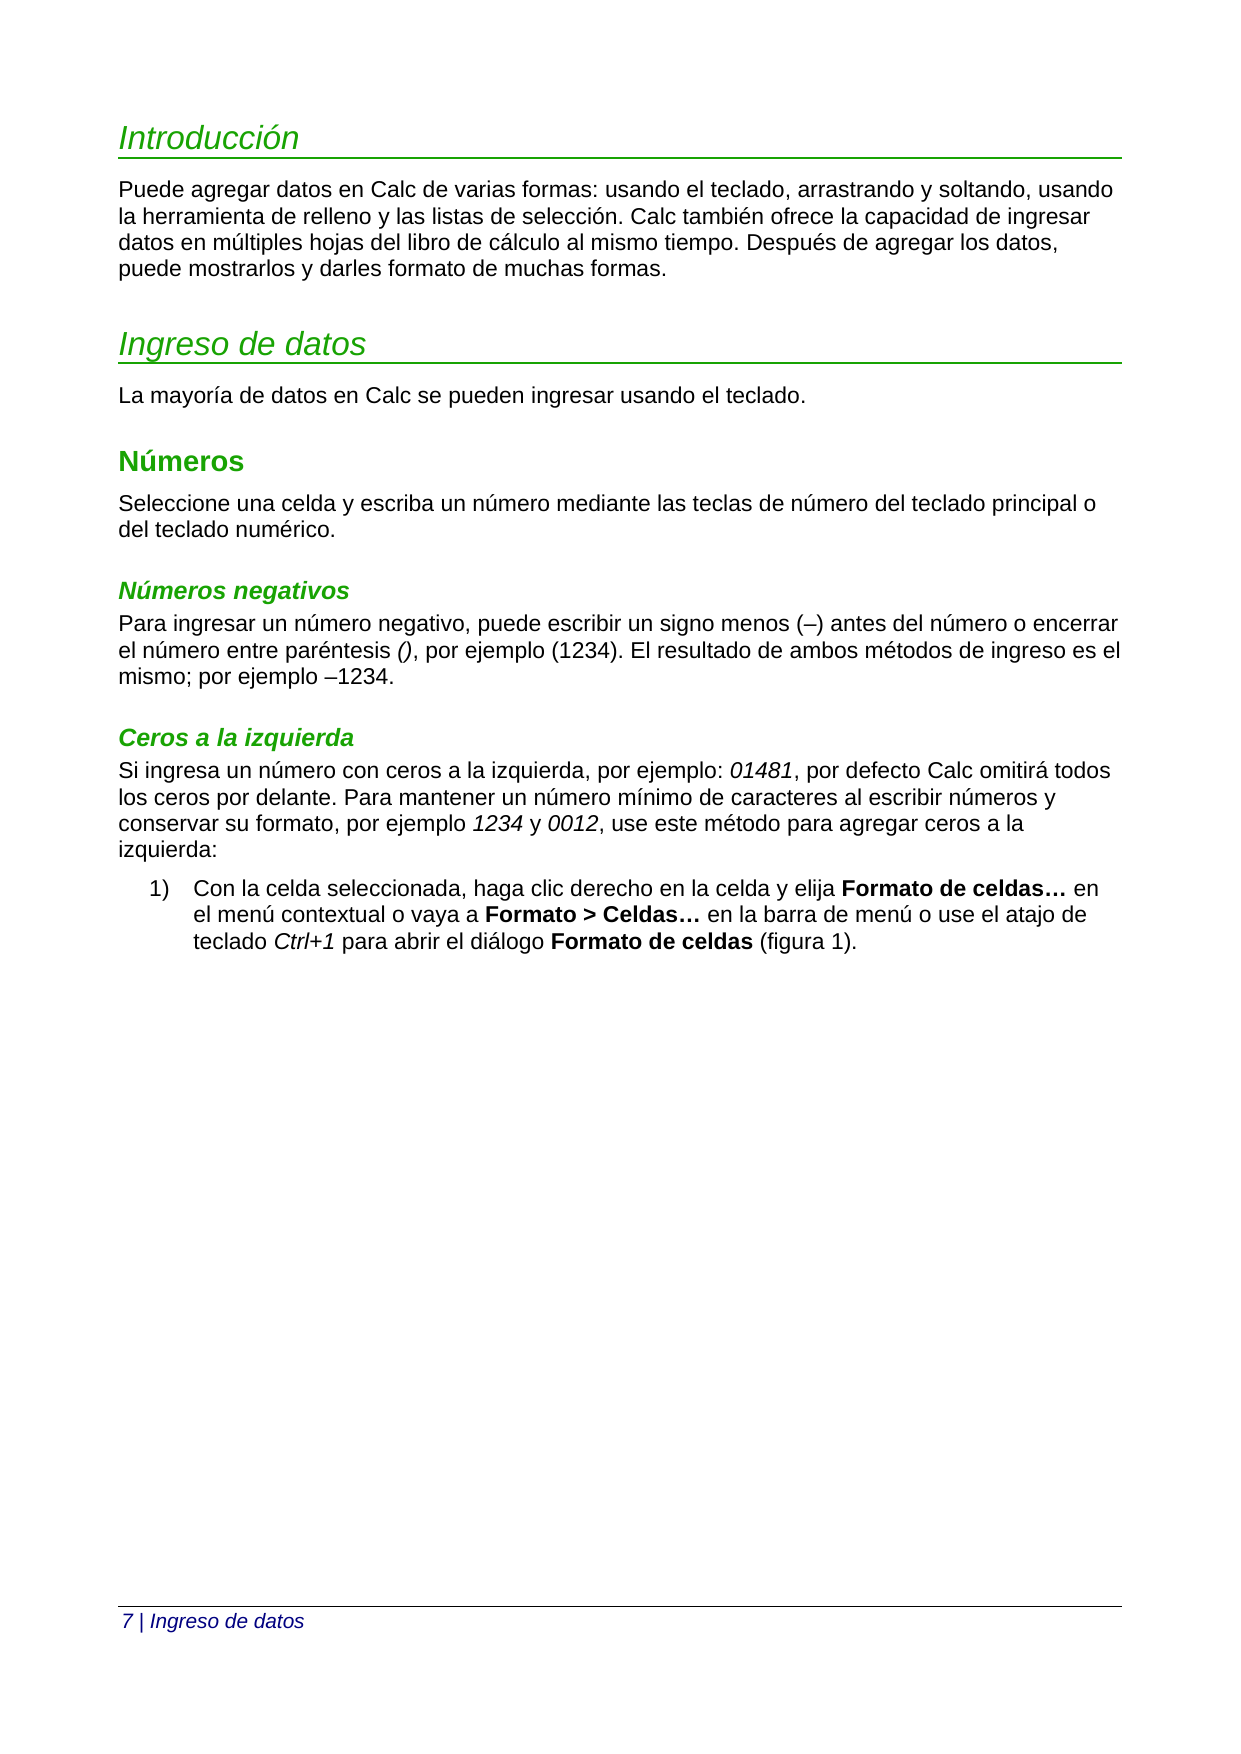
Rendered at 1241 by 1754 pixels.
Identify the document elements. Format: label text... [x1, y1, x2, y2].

text La mayoría de datos en Calc se pueden ingresar usando el teclado. [118, 382, 1122, 408]
text Puede agregar datos en Calc de varias formas: usando el teclado, arrastrando y soltando, usando la herramienta de relleno y las listas de selección. Calc también ofrece la capacidad de ingresar datos en múltiples hojas del libro de cálculo al mismo tiempo. Después de agregar los datos, puede mostrarlos y darles formato de muchas formas. [118, 176, 1122, 282]
subtitle Ingreso de datos [118, 324, 1122, 362]
subtitle Introducción [118, 118, 1122, 157]
subtitle Números negativos [118, 576, 1122, 604]
subtitle Números [118, 444, 1122, 478]
text Para ingresar un número negativo, puede escribir un signo menos (–) antes del número o encerrar el número entre paréntesis (), por ejemplo (1234). El resultado de ambos métodos de ingreso es el mismo; por ejemplo –1234. [118, 610, 1122, 689]
text Si ingresa un número con ceros a la izquierda, por ejemplo: 01481, por defecto Calc omitirá todos los ceros por delante. Para mantener un número mínimo de caracteres al escribir números y conservar su formato, por ejemplo 1234 y 0012, use este método para agregar ceros a la izquierda: [118, 757, 1122, 863]
list Con la celda seleccionada, haga clic derecho en la celda y elija Formato de celdas… en el menú contextual o vaya a Formato > Celdas… en la barra de menú o use el atajo de teclado Ctrl+1 para abrir el diálogo Formato de celdas (figura 1). [169, 875, 1122, 954]
subtitle Ceros a la izquierda [118, 722, 1122, 751]
text Seleccione una celda y escriba un número mediante las teclas de número del teclado principal o del teclado numérico. [118, 490, 1122, 542]
